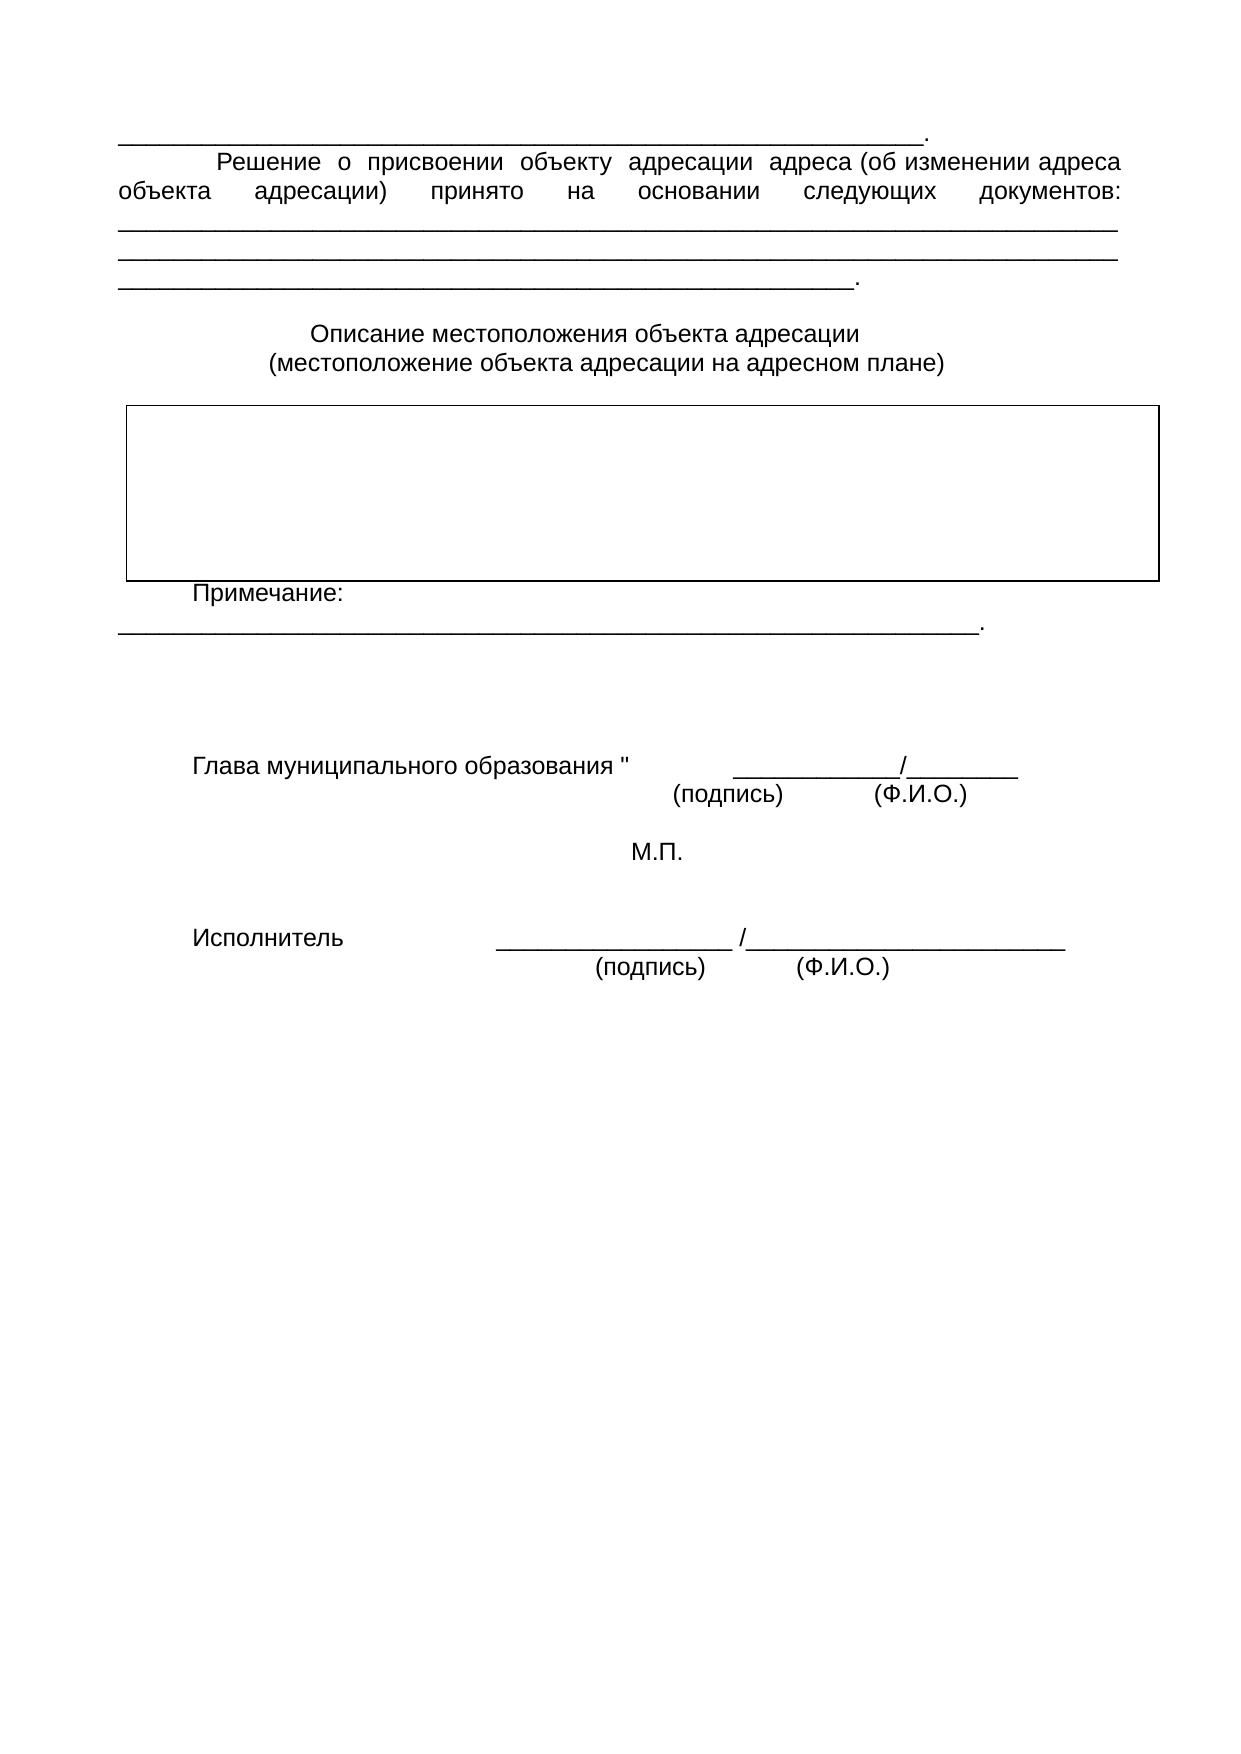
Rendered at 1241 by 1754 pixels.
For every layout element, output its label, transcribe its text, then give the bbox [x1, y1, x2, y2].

subtitle Описание местоположения объекта адресации [118, 319, 1122, 348]
subtitle (подпись) (Ф.И.О.) [118, 952, 1122, 981]
subtitle (подпись) (Ф.И.О.) [118, 779, 1122, 808]
subtitle __________________________________________________________. [118, 118, 1122, 147]
subtitle Примечание: ______________________________________________________________. [118, 578, 1122, 636]
subtitle Исполнитель _________________ /_______________________ [118, 923, 1122, 952]
subtitle Глава муниципального образования " ____________/________ [118, 751, 1122, 779]
subtitle М.П. [118, 837, 1122, 866]
subtitle Решение о присвоении объекту адресации адреса (об изменении адреса объекта адресации) принято на основании следующих документов: _____________________________________________________________________________________________________________________________________________________________________________________________________. [118, 147, 1122, 291]
subtitle (местоположение объекта адресации на адресном плане) [118, 348, 1122, 377]
